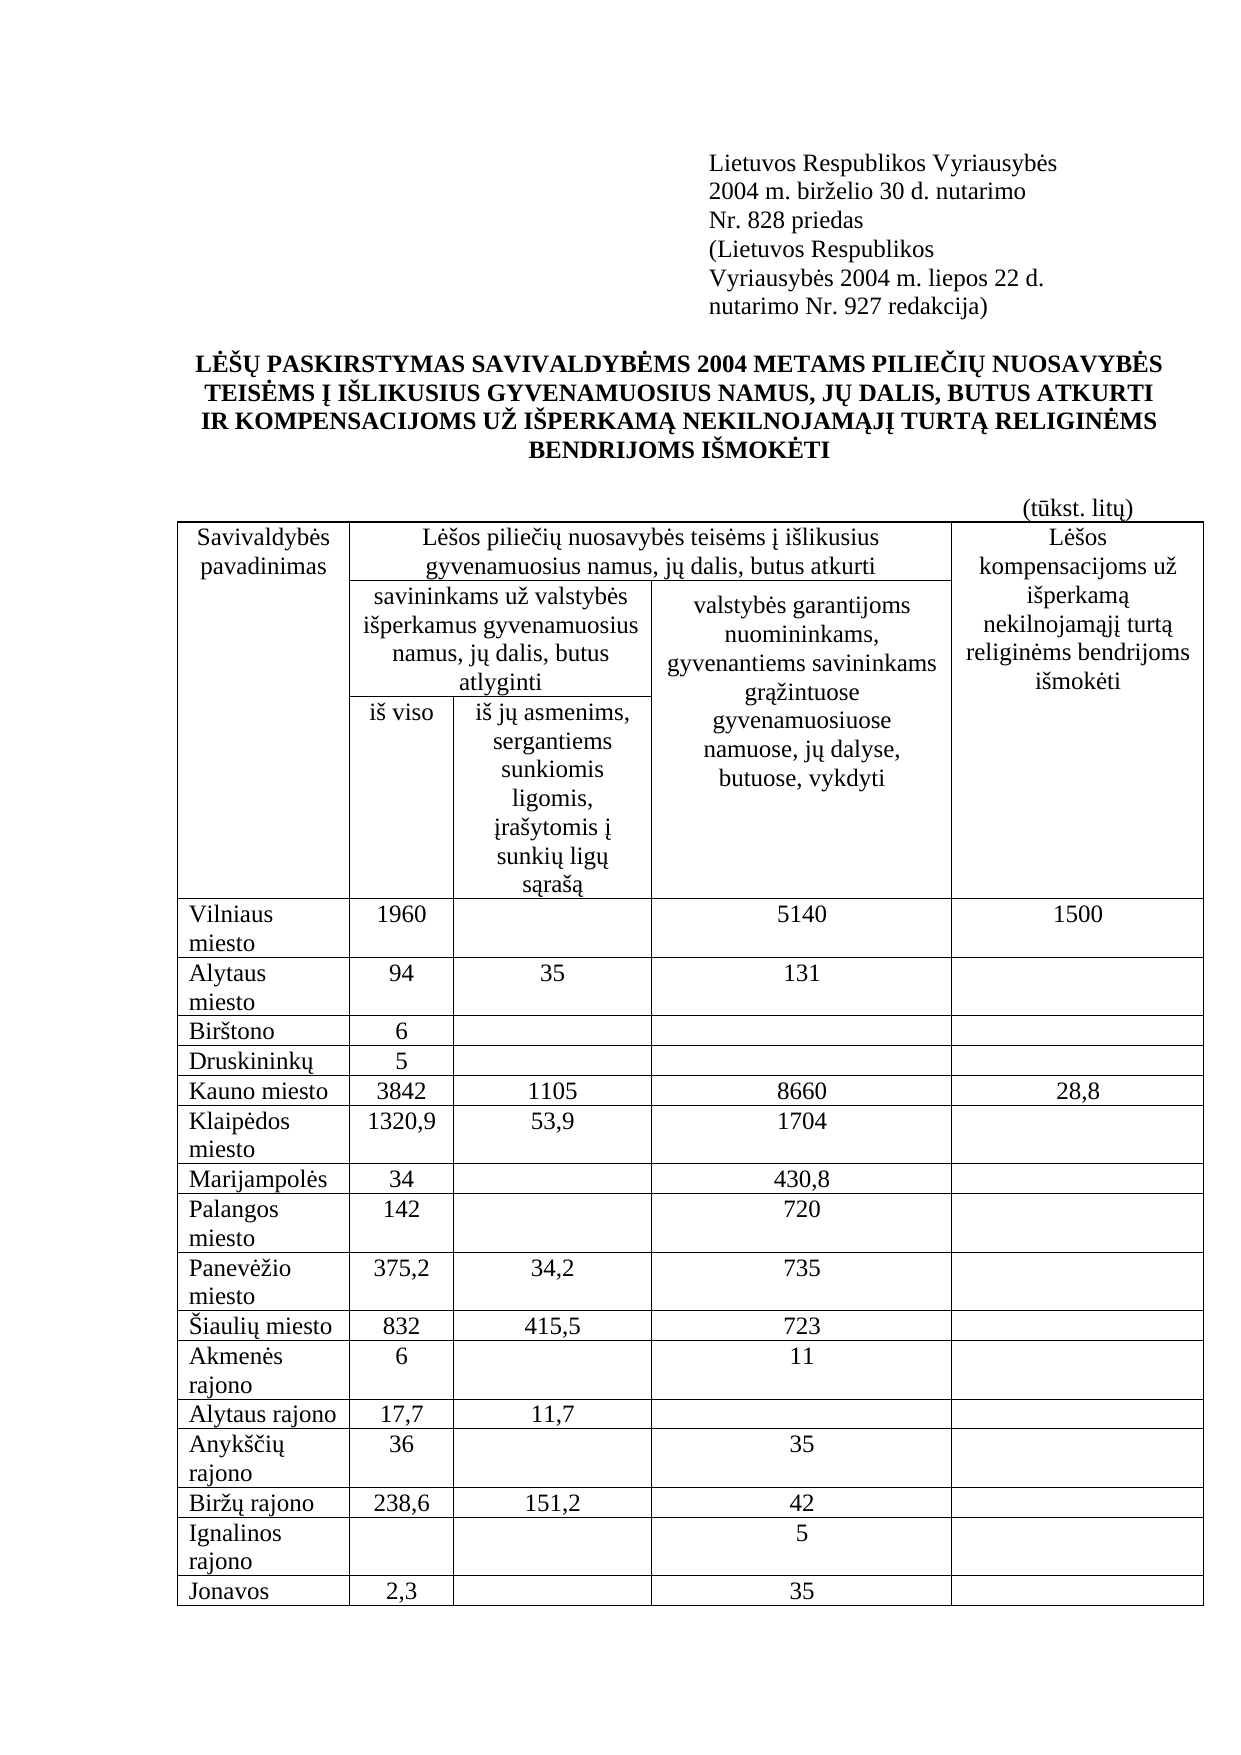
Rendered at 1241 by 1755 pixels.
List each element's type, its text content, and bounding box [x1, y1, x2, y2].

table_cell 151,2 [454, 1488, 651, 1517]
table_cell [350, 1518, 453, 1575]
table_cell 723 [652, 1311, 951, 1340]
table_cell Druskininkų [178, 1046, 349, 1075]
table_cell [952, 1311, 1203, 1340]
table_cell Akmenės rajono [178, 1341, 349, 1398]
table_cell [454, 1016, 651, 1045]
table_cell 94 [350, 958, 453, 1015]
table_cell Palangos miesto [178, 1194, 349, 1252]
text Nr. 828 priedas [177, 205, 1181, 234]
table_cell [952, 1106, 1203, 1163]
table_cell 142 [350, 1194, 453, 1252]
table_cell [952, 1488, 1203, 1517]
table_cell Alytaus rajono [178, 1400, 349, 1428]
table_cell Lėšos piliečių nuosavybės teisėms į išlikusius gyvenamuosius namus, jų dalis, butus atkurti [350, 523, 951, 580]
table_cell 5 [350, 1046, 453, 1075]
table_cell 735 [652, 1253, 951, 1310]
table_cell [454, 1194, 651, 1252]
table_cell 8660 [652, 1076, 951, 1105]
table_cell 375,2 [350, 1253, 453, 1310]
table_cell Vilniaus miesto [178, 899, 349, 957]
table_cell [952, 1194, 1203, 1252]
table_cell [454, 899, 651, 957]
table_cell 34,2 [454, 1253, 651, 1310]
table_cell 238,6 [350, 1488, 453, 1517]
table_header [177, 493, 952, 521]
table_cell 5 [652, 1518, 951, 1575]
table_cell [952, 1429, 1203, 1487]
text BENDRIJOMS IŠMOKĖTI [177, 435, 1181, 464]
table_cell 1960 [350, 899, 453, 957]
table_cell Alytaus miesto [178, 958, 349, 1015]
table_cell iš jų asmenims, sergantiems sunkiomis ligomis, įrašytomis į sunkių ligų sąrašą [454, 697, 651, 898]
table_cell 2,3 [350, 1576, 453, 1605]
table_cell 53,9 [454, 1106, 651, 1163]
table_cell [454, 1576, 651, 1605]
table_cell 11,7 [454, 1400, 651, 1428]
table_cell 415,5 [454, 1311, 651, 1340]
table_cell 11 [652, 1341, 951, 1398]
table_header (tūkst. litų) [952, 493, 1204, 521]
table_cell [454, 1164, 651, 1193]
table_cell 6 [350, 1341, 453, 1398]
table_cell [952, 958, 1203, 1015]
table_cell 5140 [652, 899, 951, 957]
table_cell Birštono [178, 1016, 349, 1045]
table_cell valstybės garantijoms nuomininkams, gyvenantiems savininkams grąžintuose gyvenamuosiuose namuose, jų dalyse, butuose, vykdyti [652, 581, 951, 898]
table_cell 28,8 [952, 1076, 1203, 1105]
table_cell Klaipėdos miesto [178, 1106, 349, 1163]
table_cell 131 [652, 958, 951, 1015]
table_cell [454, 1341, 651, 1398]
table_cell 1500 [952, 899, 1203, 957]
table_cell 35 [652, 1576, 951, 1605]
text 2004 m. birželio 30 d. nutarimo [177, 176, 1181, 205]
table_cell 34 [350, 1164, 453, 1193]
table_cell Lėšos kompensacijoms už išperkamą nekilnojamąjį turtą religinėms bendrijoms išmokėti [952, 523, 1203, 898]
table_cell Biržų rajono [178, 1488, 349, 1517]
table_cell iš viso [350, 697, 453, 898]
text Lietuvos Respublikos Vyriausybės [177, 148, 1181, 176]
table_cell 3842 [350, 1076, 453, 1105]
table_cell [952, 1016, 1203, 1045]
table_cell 1105 [454, 1076, 651, 1105]
text IR KOMPENSACIJOMS UŽ IŠPERKAMĄ NEKILNOJAMĄJĮ TURTĄ RELIGINĖMS [177, 406, 1181, 435]
table_cell Ignalinos rajono [178, 1518, 349, 1575]
table_cell [652, 1400, 951, 1428]
table_cell [952, 1518, 1203, 1575]
table_cell Šiaulių miesto [178, 1311, 349, 1340]
text LĖŠŲ PASKIRSTYMAS SAVIVALDYBĖMS 2004 METAMS PILIEČIŲ NUOSAVYBĖS TEISĖMS Į IŠLIKUSIUS GYVENAMUOSIUS NAMUS, JŲ DALIS, BUTUS ATKURTI [177, 349, 1181, 406]
table_cell 42 [652, 1488, 951, 1517]
table_cell 35 [652, 1429, 951, 1487]
table_cell [952, 1341, 1203, 1398]
table_cell 430,8 [652, 1164, 951, 1193]
table_cell Anykščių rajono [178, 1429, 349, 1487]
table_cell 832 [350, 1311, 453, 1340]
table_cell [952, 1253, 1203, 1310]
table_cell [952, 1400, 1203, 1428]
table_cell [952, 1164, 1203, 1193]
table_cell 17,7 [350, 1400, 453, 1428]
table_cell 1320,9 [350, 1106, 453, 1163]
table_cell [454, 1046, 651, 1075]
table_cell 36 [350, 1429, 453, 1487]
table_cell Jonavos [178, 1576, 349, 1605]
table_cell [454, 1518, 651, 1575]
table_cell [652, 1046, 951, 1075]
table_cell Panevėžio miesto [178, 1253, 349, 1310]
table_cell [454, 1429, 651, 1487]
table_cell 6 [350, 1016, 453, 1045]
table_cell Marijampolės [178, 1164, 349, 1193]
table_cell 1704 [652, 1106, 951, 1163]
table_cell [952, 1576, 1203, 1605]
table_cell Kauno miesto [178, 1076, 349, 1105]
text nutarimo Nr. 927 redakcija) [177, 291, 1181, 320]
table_cell 35 [454, 958, 651, 1015]
text (Lietuvos Respublikos [177, 234, 1181, 263]
table_cell Savivaldybės pavadinimas [178, 523, 349, 898]
table_cell 720 [652, 1194, 951, 1252]
table_cell [952, 1046, 1203, 1075]
table_cell savininkams už valstybės išperkamus gyvenamuosius namus, jų dalis, butus atlyginti [350, 581, 651, 696]
table_cell [652, 1016, 951, 1045]
text Vyriausybės 2004 m. liepos 22 d. [177, 263, 1181, 291]
